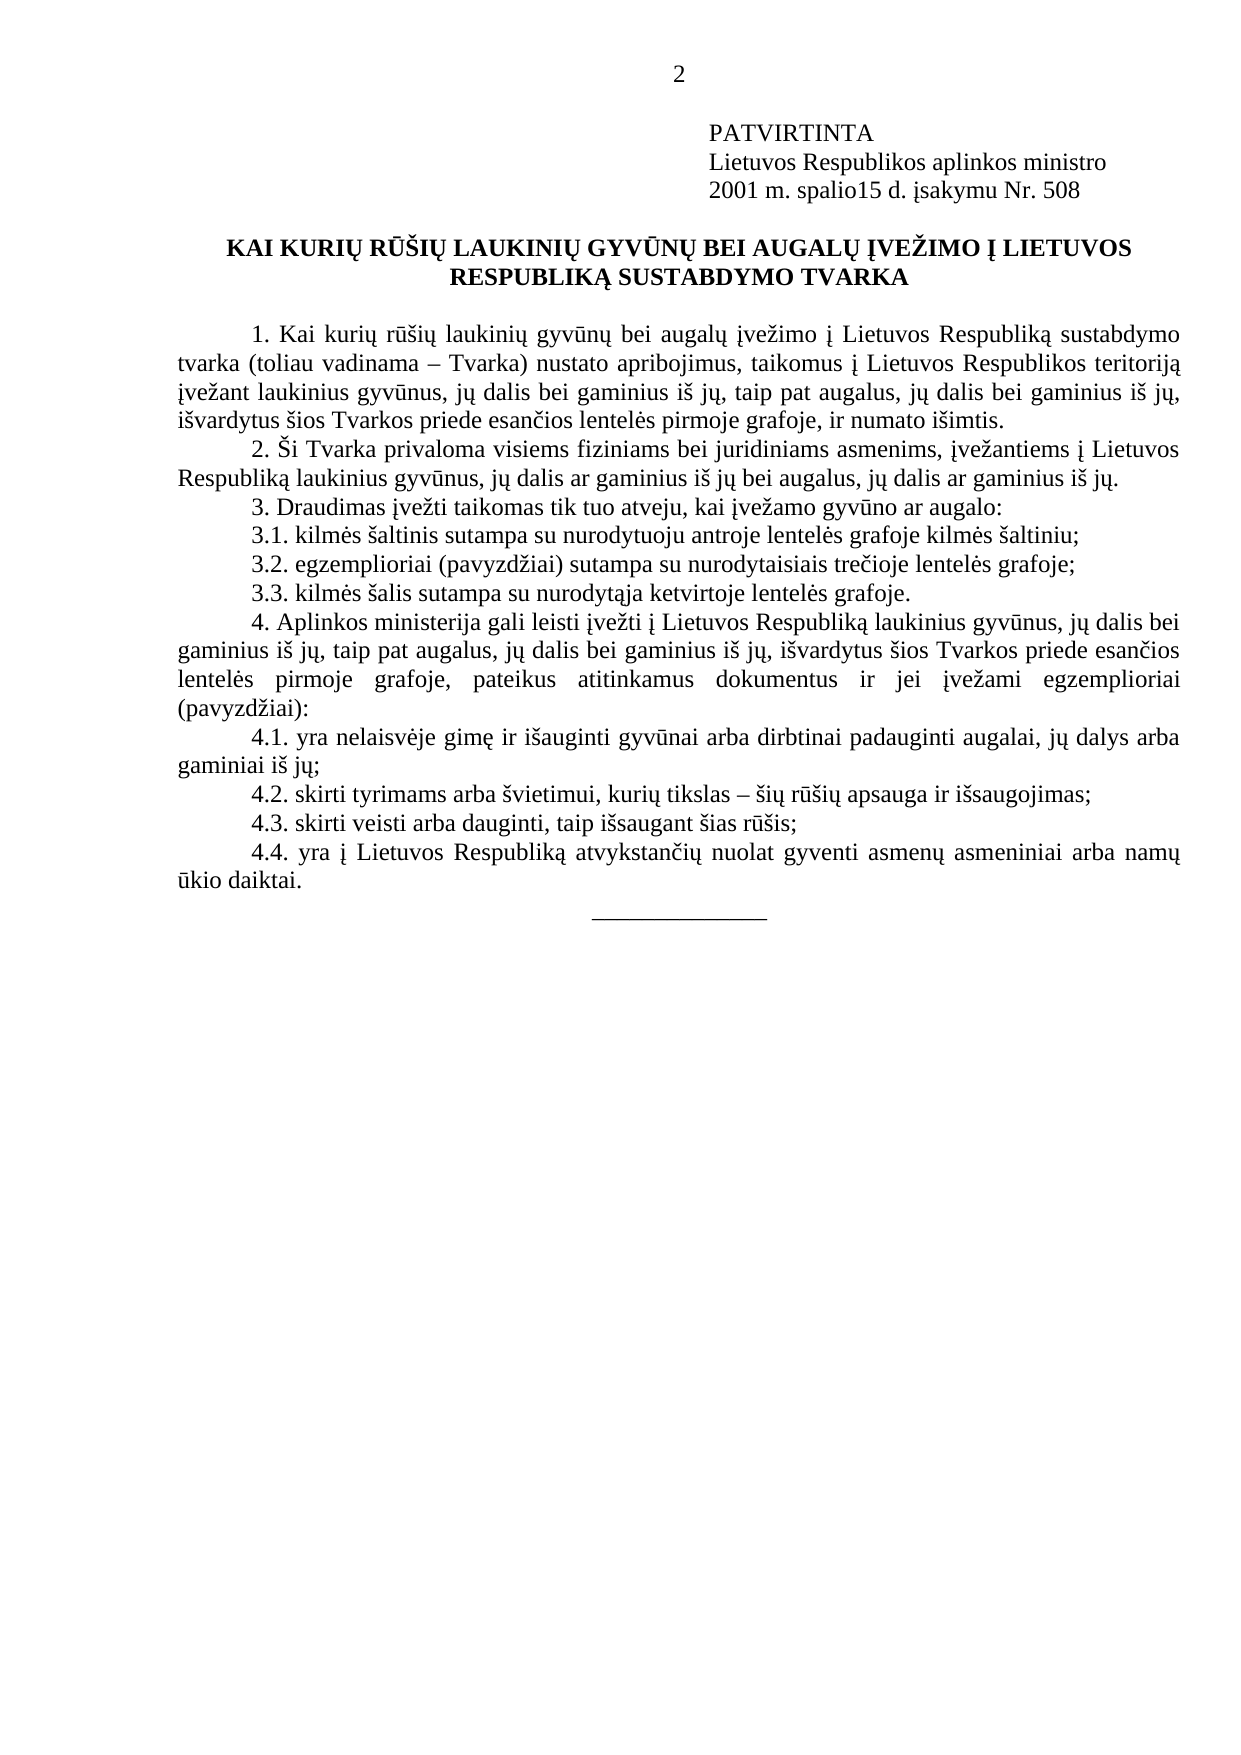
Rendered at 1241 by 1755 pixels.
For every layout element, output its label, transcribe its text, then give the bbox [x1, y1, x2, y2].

text 4.2. skirti tyrimams arba švietimui, kurių tikslas – šių rūšių apsauga ir išsaugojimas; [177, 779, 1181, 808]
text 4. Aplinkos ministerija gali leisti įvežti į Lietuvos Respubliką laukinius gyvūnus, jų dalis bei gaminius iš jų, taip pat augalus, jų dalis bei gaminius iš jų, išvardytus šios Tvarkos priede esančios lentelės pirmoje grafoje, pateikus atitinkamus dokumentus ir jei įvežami egzemplioriai (pavyzdžiai): [177, 607, 1181, 722]
text 3.3. kilmės šalis sutampa su nurodytąja ketvirtoje lentelės grafoje. [177, 578, 1181, 607]
text 4.4. yra į Lietuvos Respubliką atvykstančių nuolat gyventi asmenų asmeniniai arba namų ūkio daiktai. [177, 837, 1181, 894]
text 3.2. egzemplioriai (pavyzdžiai) sutampa su nurodytaisiais trečioje lentelės grafoje; [177, 549, 1181, 578]
text 2001 m. spalio15 d. įsakymu Nr. 508 [177, 176, 1181, 204]
text ______________ [177, 894, 1181, 923]
text 3. Draudimas įvežti taikomas tik tuo atveju, kai įvežamo gyvūno ar augalo: [177, 492, 1181, 521]
text Kai kurių rūšių laukinių gyvūnų bei augalų įvežimo į Lietuvos Respubliką sustabdymo tvarka [177, 233, 1181, 291]
text Lietuvos Respublikos aplinkos ministro [177, 147, 1181, 176]
text 3.1. kilmės šaltinis sutampa su nurodytuoju antroje lentelės grafoje kilmės šaltiniu; [177, 521, 1181, 549]
text 1. Kai kurių rūšių laukinių gyvūnų bei augalų įvežimo į Lietuvos Respubliką sustabdymo tvarka (toliau vadinama – Tvarka) nustato apribojimus, taikomus į Lietuvos Respublikos teritoriją įvežant laukinius gyvūnus, jų dalis bei gaminius iš jų, taip pat augalus, jų dalis bei gaminius iš jų, išvardytus šios Tvarkos priede esančios lentelės pirmoje grafoje, ir numato išimtis. [177, 319, 1181, 434]
text PATVIRTINTA [177, 118, 1181, 147]
text 4.1. yra nelaisvėje gimę ir išauginti gyvūnai arba dirbtinai padauginti augalai, jų dalys arba gaminiai iš jų; [177, 722, 1181, 779]
text 2. Ši Tvarka privaloma visiems fiziniams bei juridiniams asmenims, įvežantiems į Lietuvos Respubliką laukinius gyvūnus, jų dalis ar gaminius iš jų bei augalus, jų dalis ar gaminius iš jų. [177, 434, 1181, 492]
text 4.3. skirti veisti arba dauginti, taip išsaugant šias rūšis; [177, 808, 1181, 837]
